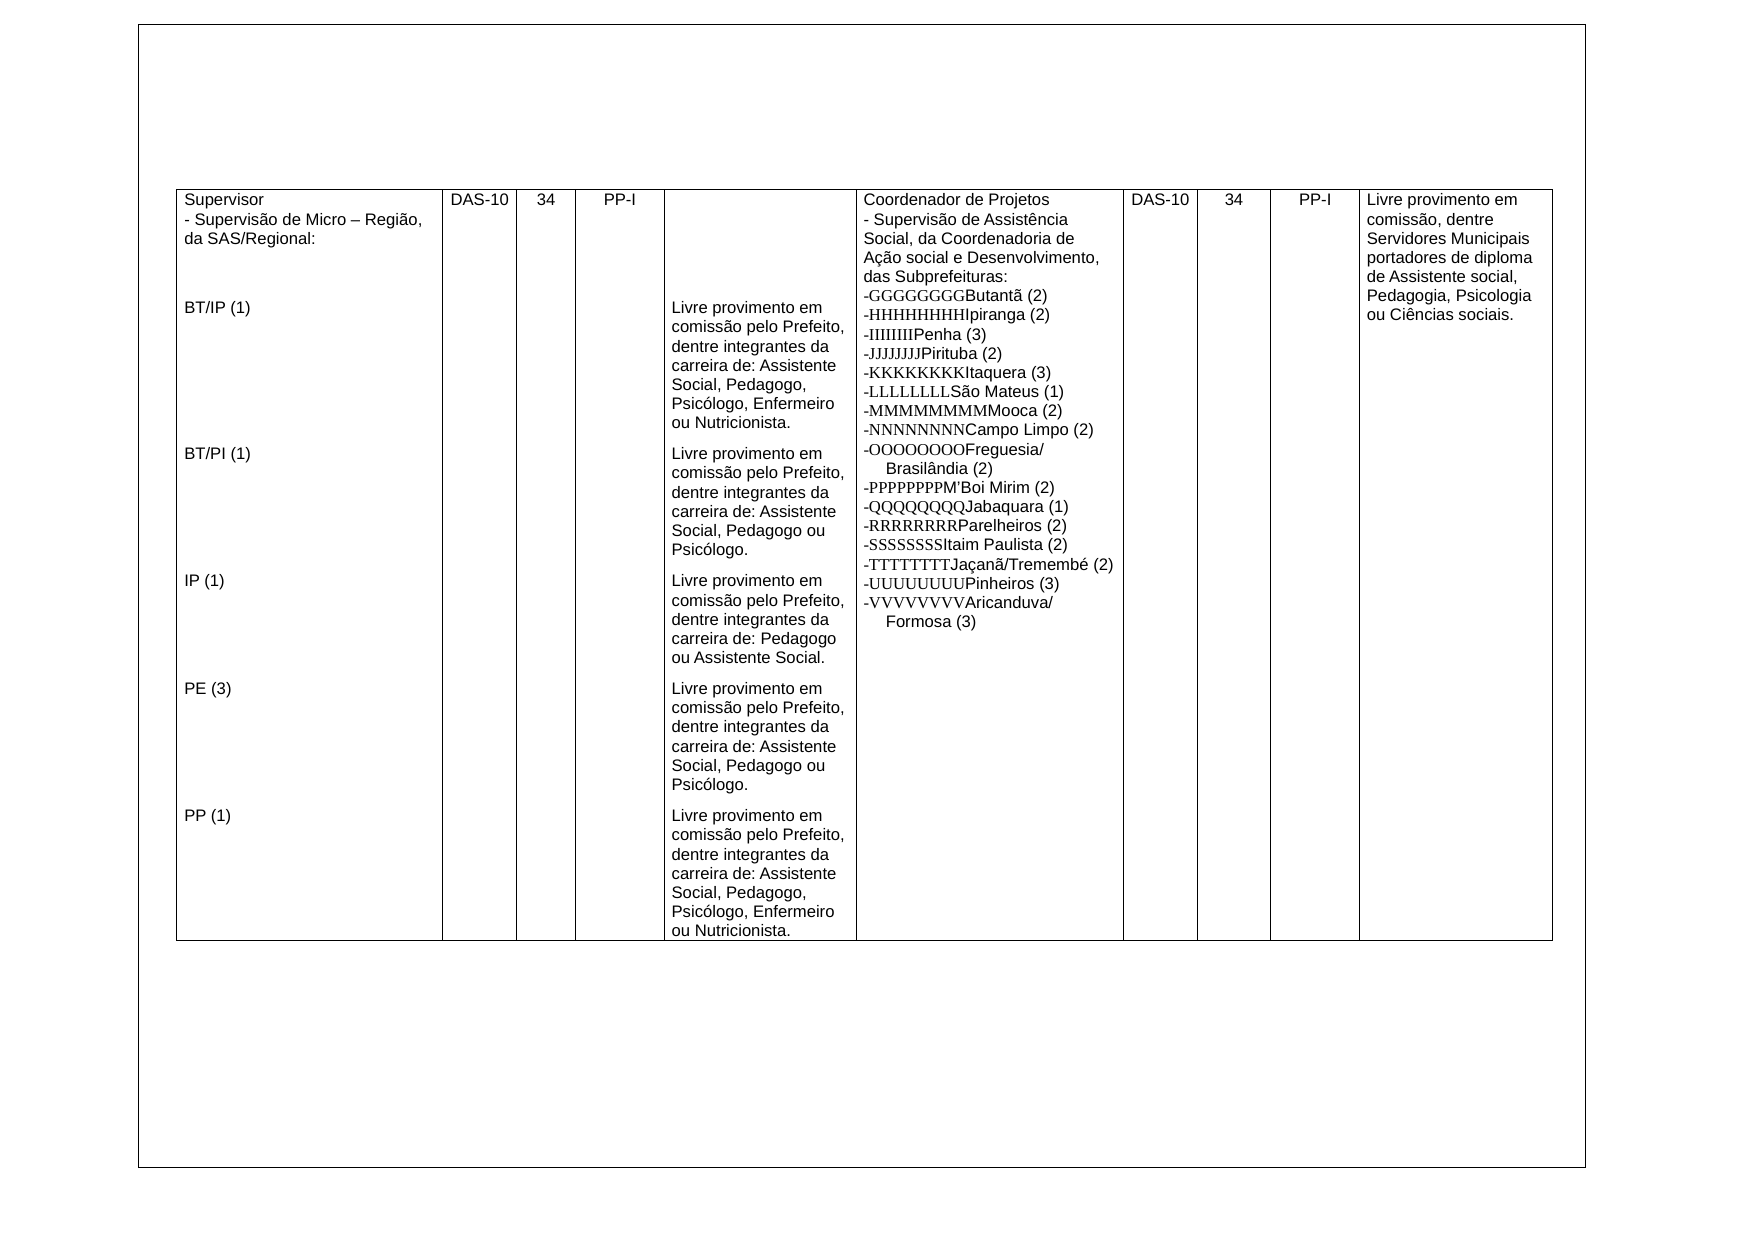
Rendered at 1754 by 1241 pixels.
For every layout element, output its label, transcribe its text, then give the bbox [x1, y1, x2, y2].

table_header DAS-10 [443, 190, 516, 940]
table_header Livre provimento em comissão pelo Prefeito, dentre integrantes da carreira de: Assistente Social, Pedagogo, Psicólogo, Enfermeiro ou Nutricionista. Livre provimento em comissão pelo Prefeito, dentre integrantes da carreira de: Assistente Social, Pedagogo ou Psicólogo. Livre provimento em comissão pelo Prefeito, dentre integrantes da carreira de: Pedagogo ou Assistente Social. Livre provimento em comissão pelo Prefeito, dentre integrantes da carreira de: Assistente Social, Pedagogo ou Psicólogo. Livre provimento em comissão pelo Prefeito, dentre integrantes da carreira de: Assistente Social, Pedagogo, Psicólogo, Enfermeiro ou Nutricionista. [665, 190, 856, 940]
table_header PP-I [1271, 190, 1359, 940]
table_header 34 [1198, 190, 1270, 940]
table_header PP-I [576, 190, 664, 940]
table_header 34 [517, 190, 575, 940]
table_header Livre provimento em comissão, dentre Servidores Municipais portadores de diploma de Assistente social, Pedagogia, Psicologia ou Ciências sociais. [1360, 190, 1552, 940]
table_header Coordenador de Projetos - Supervisão de Assistência Social, da Coordenadoria de Ação social e Desenvolvimento, das Subprefeituras: Butantã (2) Ipiranga (2) Penha (3) Pirituba (2) Itaquera (3) São Mateus (1) Mooca (2) Campo Limpo (2) Freguesia/Brasilândia (2) M’Boi Mirim (2) Jabaquara (1) Parelheiros (2) Itaim Paulista (2) Jaçanã/Tremembé (2) Pinheiros (3) Aricanduva/Formosa (3) [857, 190, 1123, 940]
table_header DAS-10 [1124, 190, 1197, 940]
table_header Supervisor - Supervisão de Micro – Região, da SAS/Regional: BT/IP (1) BT/PI (1) IP (1) PE (3) PP (1) [177, 190, 442, 940]
